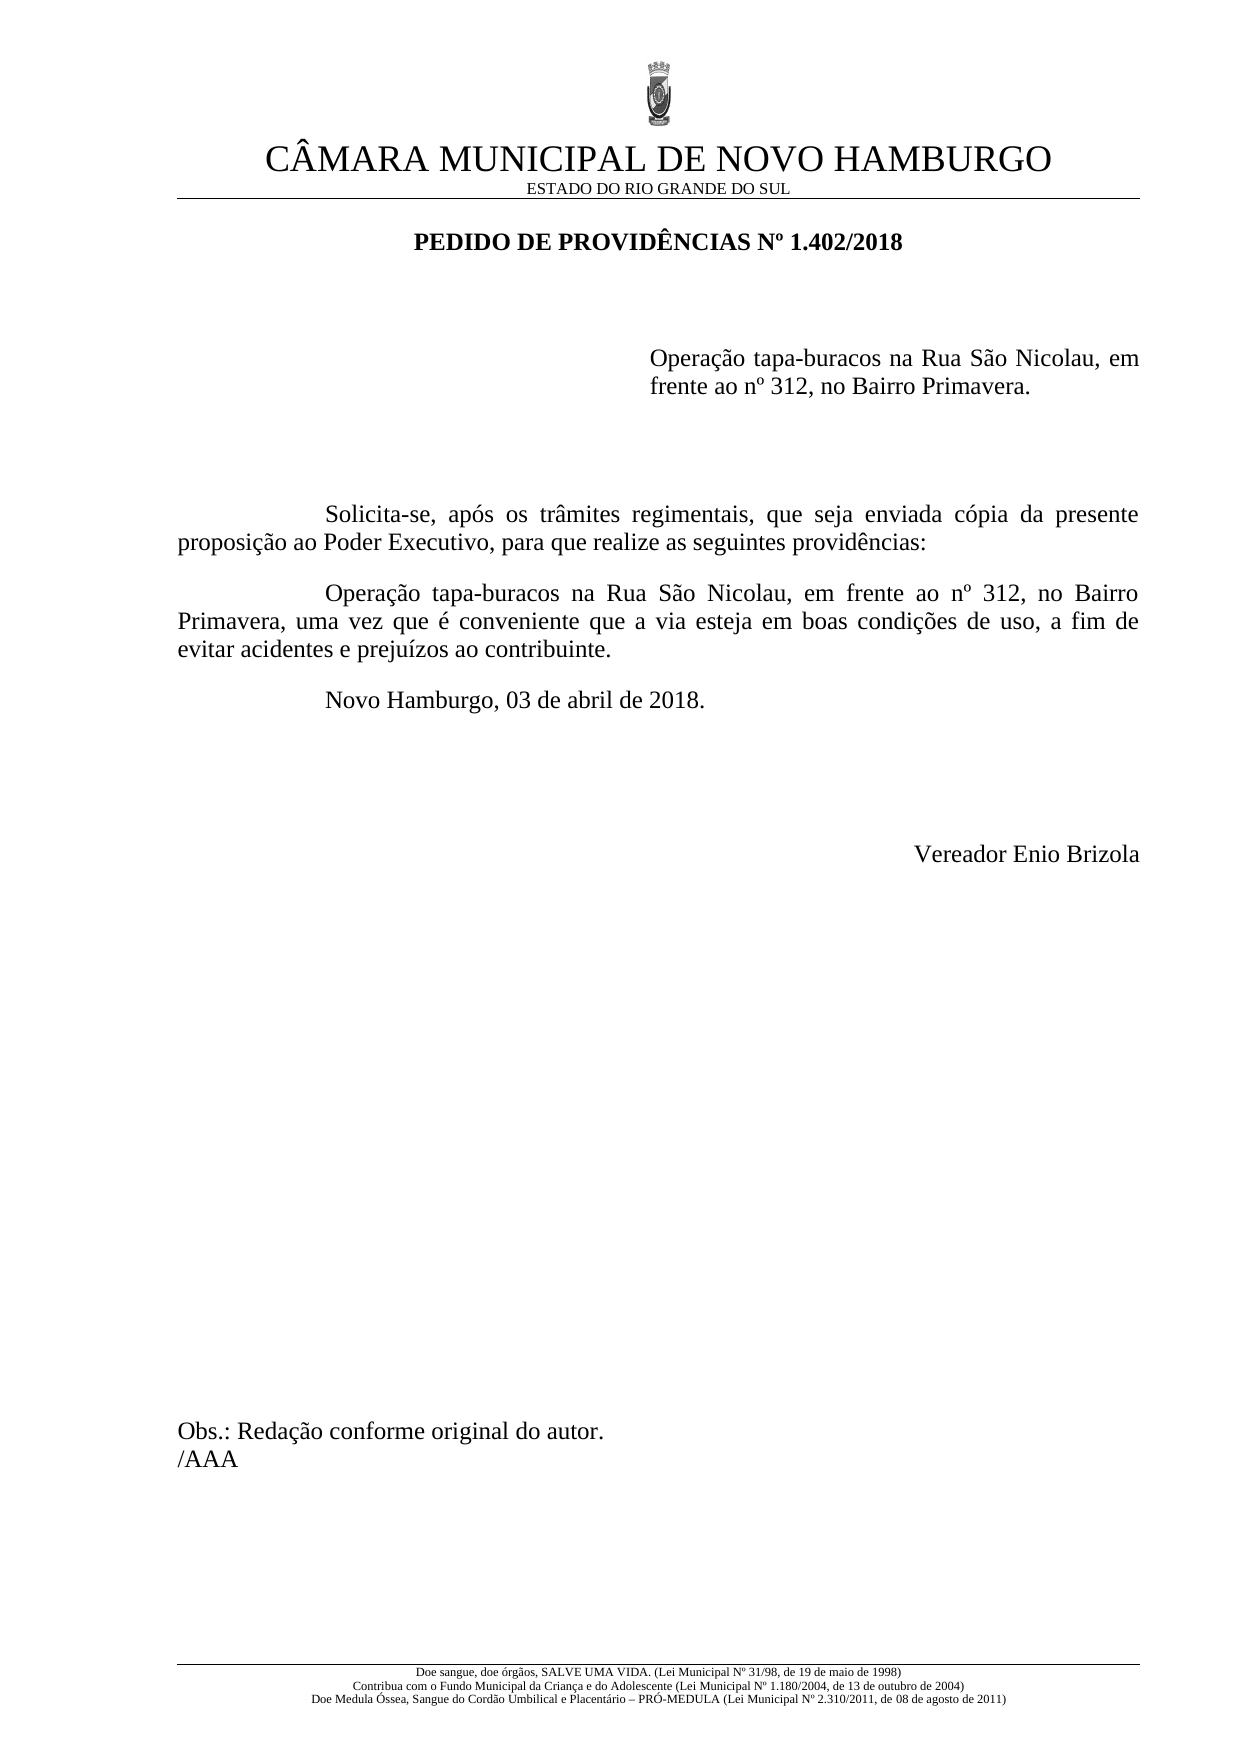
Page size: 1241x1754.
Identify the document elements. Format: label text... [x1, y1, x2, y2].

text Operação tapa-buracos na Rua São Nicolau, em frente ao nº 312, no Bairro Primavera. [649, 344, 1140, 400]
text Vereador Enio Brizola [177, 840, 1140, 867]
text Obs.: Redação conforme original do autor. [177, 1417, 1140, 1445]
text Novo Hamburgo, 03 de abril de 2018. [177, 686, 1140, 714]
text Operação tapa-buracos na Rua São Nicolau, em frente ao nº 312, no Bairro Primavera, uma vez que é conveniente que a via esteja em boas condições de uso, a fim de evitar acidentes e prejuízos ao contribuinte. [177, 579, 1140, 662]
text /AAA [177, 1445, 1140, 1473]
text Solicita-se, após os trâmites regimentais, que seja enviada cópia da presente proposição ao Poder Executivo, para que realize as seguintes providências: [177, 500, 1140, 556]
text PEDIDO DE PROVIDÊNCIAS Nº 1.402/2018 [177, 228, 1140, 256]
